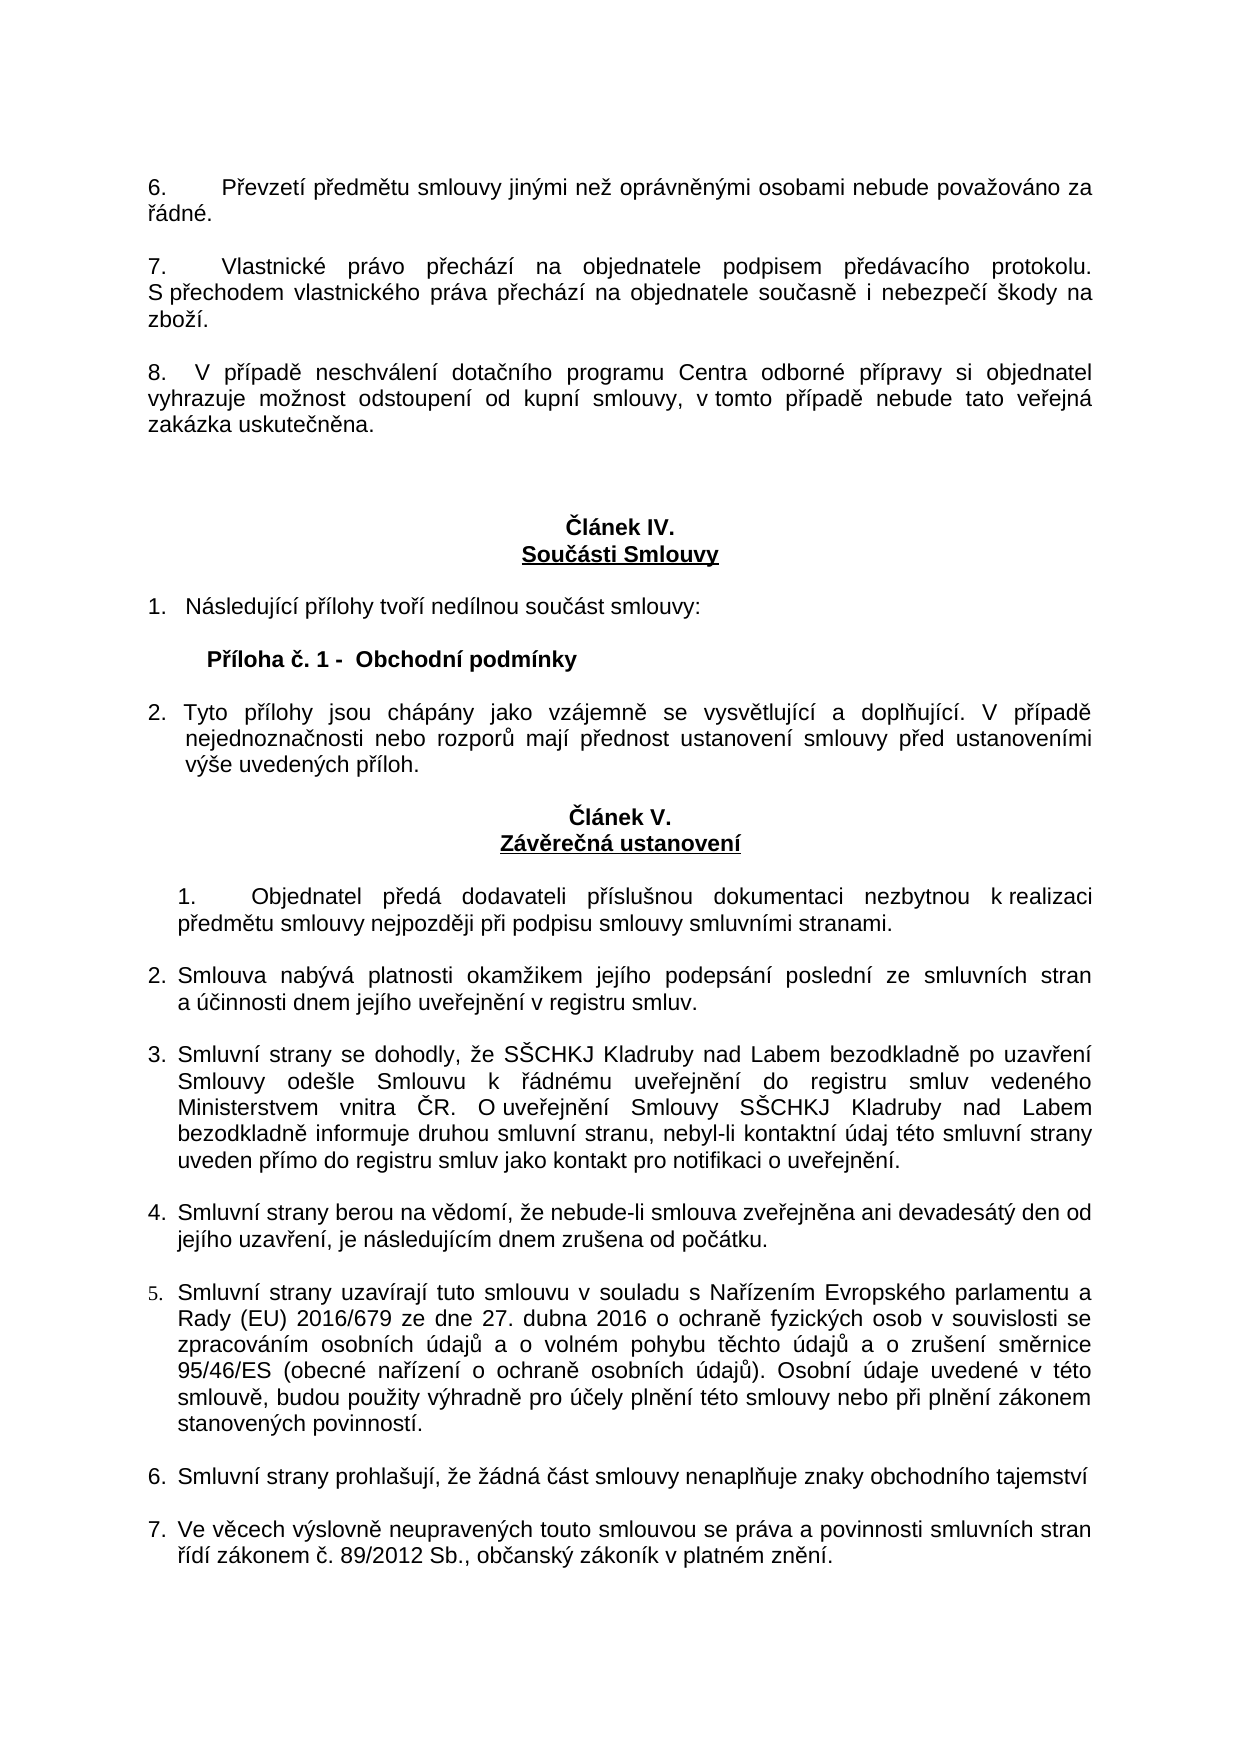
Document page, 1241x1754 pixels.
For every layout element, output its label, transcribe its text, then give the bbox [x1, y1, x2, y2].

list Ve věcech výslovně neupravených touto smlouvou se práva a povinnosti smluvních stran řídí zákonem č. 89/2012 Sb., občanský zákoník v platném znění. [148, 1516, 1093, 1568]
text Součásti Smlouvy [148, 541, 1093, 567]
text 1. Následující přílohy tvoří nedílnou součást smlouvy: [148, 593, 1093, 619]
list Smlouva nabývá platnosti okamžikem jejího podepsání poslední ze smluvních stran a účinnosti dnem jejího uveřejnění v registru smluv. [148, 962, 1093, 1015]
text Příloha č. 1 - Obchodní podmínky [207, 646, 1093, 672]
list Smluvní strany se dohodly, že SŠCHKJ Kladruby nad Labem bezodkladně po uzavření Smlouvy odešle Smlouvu k řádnému uveřejnění do registru smluv vedeného Ministerstvem vnitra ČR. O uveřejnění Smlouvy SŠCHKJ Kladruby nad Labem bezodkladně informuje druhou smluvní stranu, nebyl-li kontaktní údaj této smluvní strany uveden přímo do registru smluv jako kontakt pro notifikaci o uveřejnění. [148, 1041, 1093, 1173]
list Objednatel předá dodavateli příslušnou dokumentaci nezbytnou k realizaci předmětu smlouvy nejpozději při podpisu smlouvy smluvními stranami. [177, 883, 1093, 936]
text Závěrečná ustanovení [148, 830, 1093, 857]
text Článek V. [148, 804, 1093, 830]
list Smluvní strany uzavírají tuto smlouvu v souladu s Nařízením Evropského parlamentu a Rady (EU) 2016/679 ze dne 27. dubna 2016 o ochraně fyzických osob v souvislosti se zpracováním osobních údajů a o volném pohybu těchto údajů a o zrušení směrnice 95/46/ES (obecné nařízení o ochraně osobních údajů). Osobní údaje uvedené v této smlouvě, budou použity výhradně pro účely plnění této smlouvy nebo při plnění zákonem stanovených povinností. [148, 1278, 1093, 1437]
text 7. Vlastnické právo přechází na objednatele podpisem předávacího protokolu. S přechodem vlastnického práva přechází na objednatele současně i nebezpečí škody na zboží. [148, 253, 1093, 332]
text 6. Převzetí předmětu smlouvy jinými než oprávněnými osobami nebude považováno za řádné. [148, 174, 1093, 227]
text 2. Tyto přílohy jsou chápány jako vzájemně se vysvětlující a doplňující. V případě nejednoznačnosti nebo rozporů mají přednost ustanovení smlouvy před ustanoveními výše uvedených příloh. [148, 699, 1093, 778]
text 8. V případě neschválení dotačního programu Centra odborné přípravy si objednatel vyhrazuje možnost odstoupení od kupní smlouvy, v tomto případě nebude tato veřejná zakázka uskutečněna. [148, 358, 1093, 437]
list Smluvní strany prohlašují, že žádná část smlouvy nenaplňuje znaky obchodního tajemství [148, 1463, 1093, 1489]
list Smluvní strany berou na vědomí, že nebude-li smlouva zveřejněna ani devadesátý den od jejího uzavření, je následujícím dnem zrušena od počátku. [148, 1199, 1093, 1252]
text Článek IV. [148, 514, 1093, 541]
